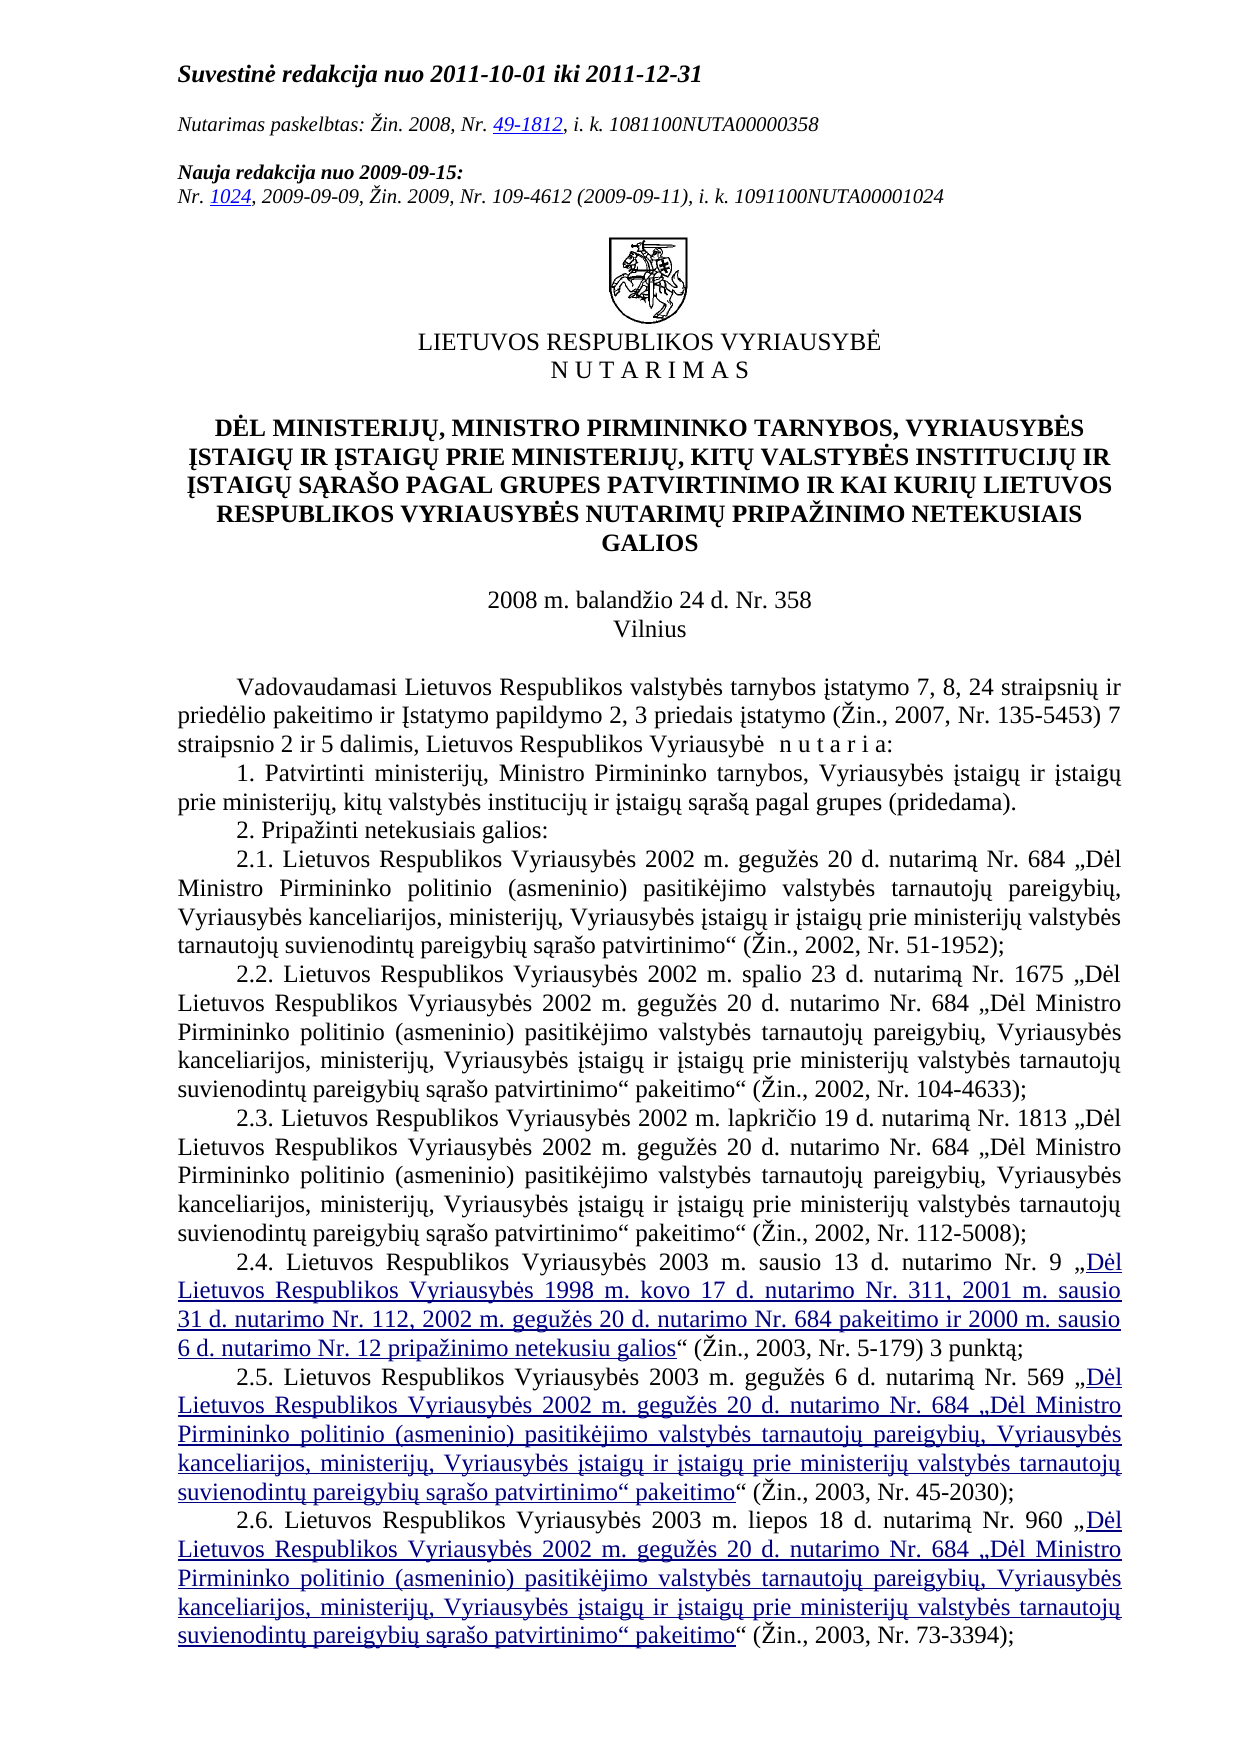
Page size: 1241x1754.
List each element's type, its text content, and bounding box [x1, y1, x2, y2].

text 2.6. Lietuvos Respublikos Vyriausybės 2003 m. liepos 18 d. nutarimą Nr. 960 „Dėl Lietuvos Respublikos Vyriausybės 2002 m. gegužės 20 d. nutarimo Nr. 684 „Dėl Ministro [177, 1505, 1122, 1559]
text Nutarimas paskelbtas: Žin. 2008, Nr. 49-1812, i. k. 1081100NUTA00000358 [177, 112, 1122, 136]
text 2008 m. balandžio 24 d. Nr. 358 [177, 585, 1122, 614]
text 1. Patvirtinti ministerijų, Ministro Pirmininko tarnybos, Vyriausybės įstaigų ir įstaigų prie ministerijų, kitų valstybės institucijų ir įstaigų sąrašą pagal grupes (pridedama). [177, 758, 1122, 815]
subtitle DĖL MINISTERIJŲ, Ministro Pirmininko tarnybos, VYRIAUSYBĖS ĮSTAIGŲ IR ĮSTAIGŲ PRIE MINISTERIJŲ, KITŲ VALSTYBĖS INSTITUCIJŲ IR ĮSTAIGŲ SĄRAŠO PAGAL GRUPES patvIRTINIMO ir kai kurių LIETUVOS RESPUBLIKOS VYRIAUSYBĖS NUTARIMŲ pripAŽINIMO neteKUSIAIS GALIOS [177, 413, 1122, 557]
text 2.5. Lietuvos Respublikos Vyriausybės 2003 m. gegužės 6 d. nutarimą Nr. 569 „Dėl Lietuvos Respublikos Vyriausybės 2002 m. gegužės 20 d. nutarimo Nr. 684 „Dėl Ministro [177, 1362, 1122, 1415]
text Nr. 1024, 2009-09-09, Žin. 2009, Nr. 109-4612 (2009-09-11), i. k. 1091100NUTA00001024 [177, 184, 1122, 208]
text suvienodintų pareigybių sąrašo patvirtinimo“ pakeitimo“ (Žin., 2003, Nr. 45-2030); [177, 1474, 1122, 1505]
text Pirmininko politinio (asmeninio) pasitikėjimo valstybės tarnautojų pareigybių, Vyriausybės [177, 1416, 1122, 1444]
text Lietuvos Respublikos Vyriausybė [177, 327, 1122, 355]
text 2.1. Lietuvos Respublikos Vyriausybės 2002 m. gegužės 20 d. nutarimą Nr. 684 „Dėl Ministro Pirmininko politinio (asmeninio) pasitikėjimo valstybės tarnautojų pareigybių, Vyriausybės kanceliarijos, ministerijų, Vyriausybės įstaigų ir įstaigų prie ministerijų valstybės tarnautojų suvienodintų pareigybių sąrašo patvirtinimo“ (Žin., 2002, Nr. 51-1952); [177, 844, 1122, 959]
text Vadovaudamasi Lietuvos Respublikos valstybės tarnybos įstatymo 7, 8, 24 straipsnių ir priedėlio pakeitimo ir Įstatymo papildymo 2, 3 priedais įstatymo (Žin., 2007, Nr. 135-5453) 7 straipsnio 2 ir 5 dalimis, Lietuvos Respublikos Vyriausybė nutaria: [177, 672, 1122, 758]
text NUTARIMAS [177, 355, 1122, 384]
text suvienodintų pareigybių sąrašo patvirtinimo“ pakeitimo“ (Žin., 2003, Nr. 73-3394); [177, 1618, 1122, 1649]
text Suvestinė redakcija nuo 2011-10-01 iki 2011-12-31 [177, 59, 1122, 88]
text Nauja redakcija nuo 2009-09-15: [177, 160, 1122, 184]
text 2.2. Lietuvos Respublikos Vyriausybės 2002 m. spalio 23 d. nutarimą Nr. 1675 „Dėl Lietuvos Respublikos Vyriausybės 2002 m. gegužės 20 d. nutarimo Nr. 684 „Dėl Ministro Pirmininko politinio (asmeninio) pasitikėjimo valstybės tarnautojų pareigybių, Vyriausybės kanceliarijos, ministerijų, Vyriausybės įstaigų ir įstaigų prie ministerijų valstybės tarnautojų suvienodintų pareigybių sąrašo patvirtinimo“ pakeitimo“ (Žin., 2002, Nr. 104-4633); [177, 959, 1122, 1103]
text 2.4. Lietuvos Respublikos Vyriausybės 2003 m. sausio 13 d. nutarimo Nr. 9 „Dėl Lietuvos Respublikos Vyriausybės 1998 m. kovo 17 d. nutarimo Nr. 311, 2001 m. sausio [177, 1247, 1122, 1300]
text 2.3. Lietuvos Respublikos Vyriausybės 2002 m. lapkričio 19 d. nutarimą Nr. 1813 „Dėl Lietuvos Respublikos Vyriausybės 2002 m. gegužės 20 d. nutarimo Nr. 684 „Dėl Ministro Pirmininko politinio (asmeninio) pasitikėjimo valstybės tarnautojų pareigybių, Vyriausybės kanceliarijos, ministerijų, Vyriausybės įstaigų ir įstaigų prie ministerijų valstybės tarnautojų suvienodintų pareigybių sąrašo patvirtinimo“ pakeitimo“ (Žin., 2002, Nr. 112-5008); [177, 1103, 1122, 1247]
text 31 d. nutarimo Nr. 112, 2002 m. gegužės 20 d. nutarimo Nr. 684 pakeitimo ir 2000 m. sausio 6 d. nutarimo Nr. 12 pripažinimo netekusiu galios“ (Žin., 2003, Nr. 5-179) 3 punktą; [177, 1301, 1122, 1362]
text kanceliarijos, ministerijų, Vyriausybės įstaigų ir įstaigų prie ministerijų valstybės tarnautojų [177, 1445, 1122, 1473]
text Vilnius [177, 614, 1122, 643]
text kanceliarijos, ministerijų, Vyriausybės įstaigų ir įstaigų prie ministerijų valstybės tarnautojų [177, 1589, 1122, 1617]
text Pirmininko politinio (asmeninio) pasitikėjimo valstybės tarnautojų pareigybių, Vyriausybės [177, 1560, 1122, 1588]
text 2. Pripažinti netekusiais galios: [177, 815, 1122, 844]
